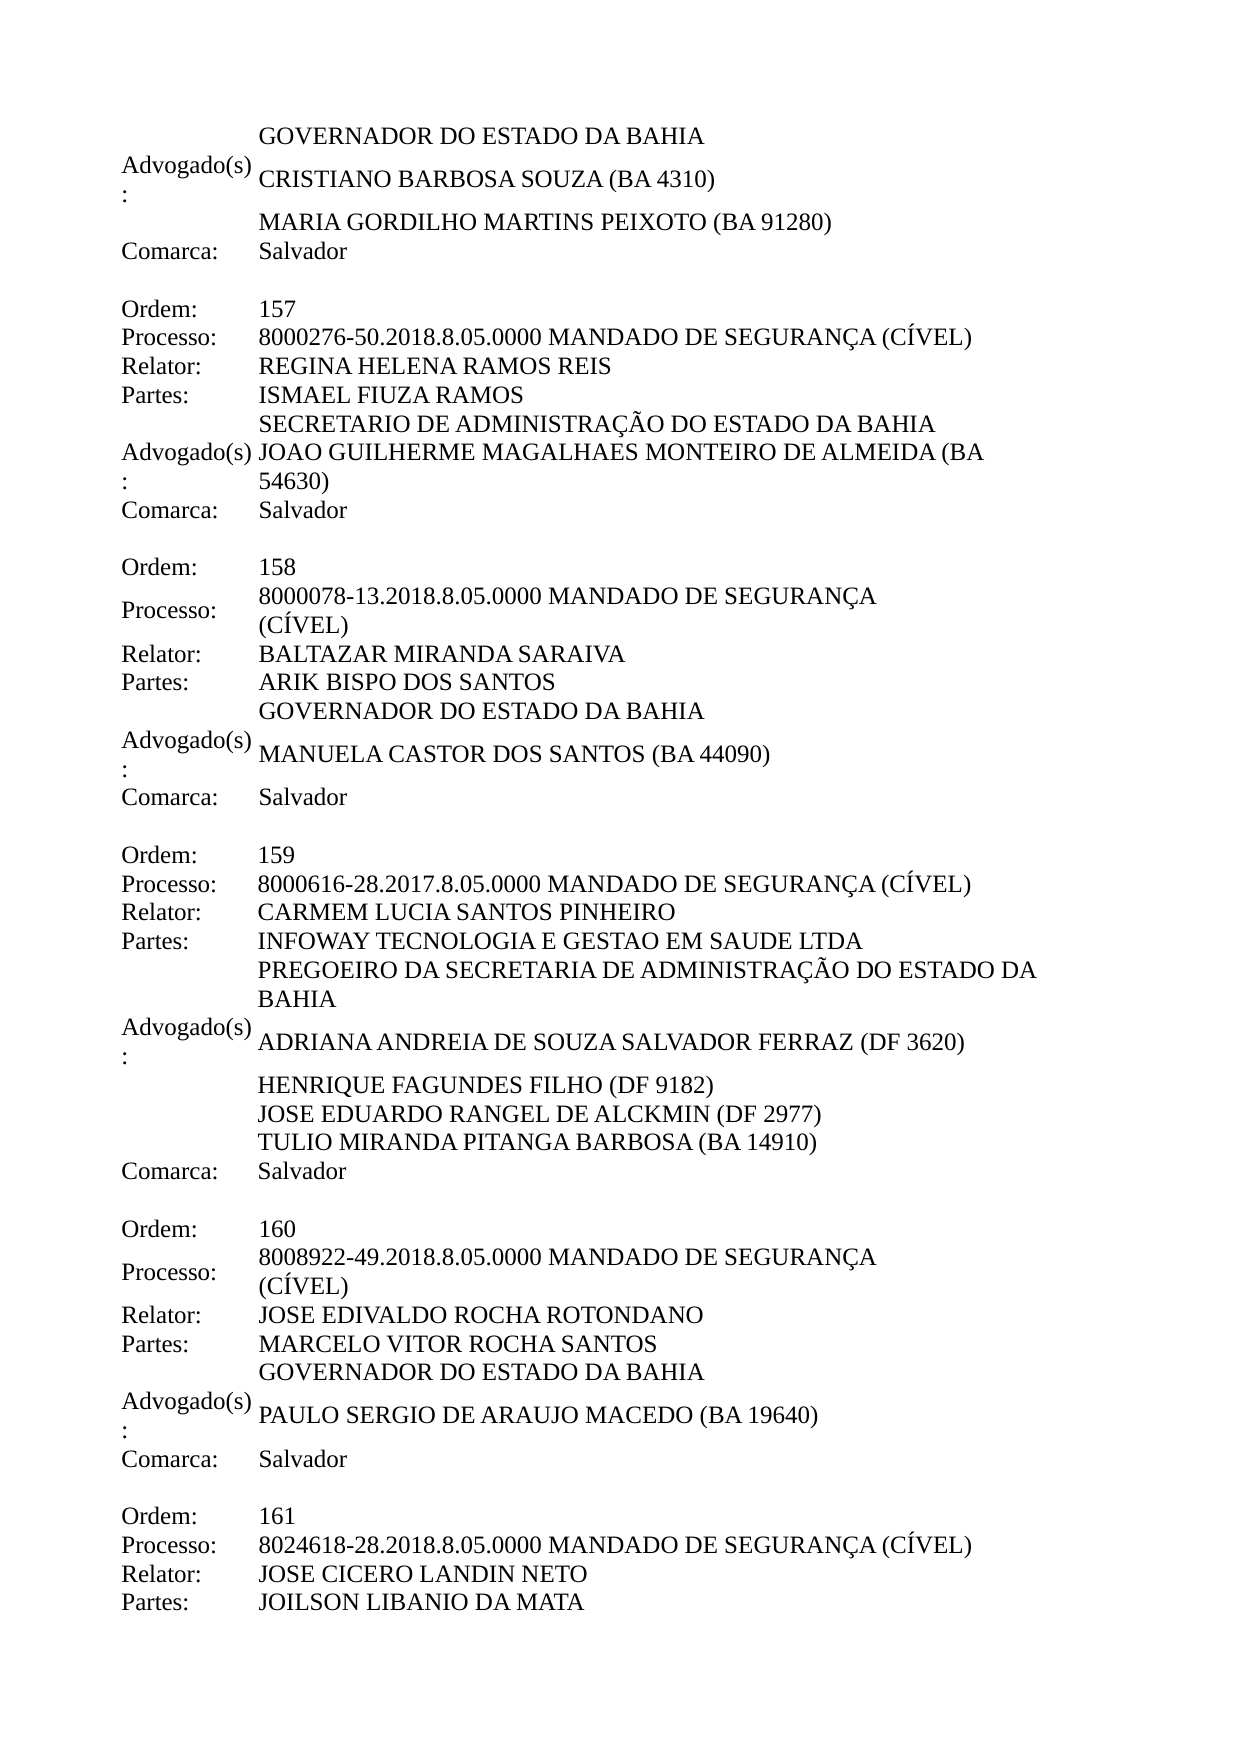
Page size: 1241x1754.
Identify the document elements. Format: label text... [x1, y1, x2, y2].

table_header PODER JUDICIÁRIO TRIBUNAL DE JUSTIÇA DO ESTADO DA BAHIA SEÇÃO CÍVEL DE DIREITO PÚBLICO PAUTA DE JULGAMENTO Processos que deverão ser julgados pelo(a) Seção Cível de Direito Público, em Sessão Ordinária que será realizada em 11/04/2019 às 08:30:00, no Tribunal de Justiça da Bahia, 5ª Av. do CAB, nº 560. Salvador/BA - Brasil - CEP 41745-971. Na forma do art. 183, §2º, do RITJBA, com a redação dada pela emenda regimental n. 12, disponibilizada no DJe de 31 de março de 2016, os advogados poderão apresentar pedido de julgamento presencial, com ou sem sustentação oral, até 30 (trinta) minutos antes do início da sessão de julgamento, dirigido ao Presidente do Órgão Julgador e entregue ao Diretor da respectiva Secretaria. Pauta de Julgamento originária do sistema PJE [118, 118, 1122, 1619]
table_cell JOSE EDUARDO RANGEL DE ALCKMIN (DF 2977) [258, 1099, 1098, 1127]
table_cell 8000078-13.2018.8.05.0000 MANDADO DE SEGURANÇA (CÍVEL) [258, 581, 972, 639]
table_cell [121, 1070, 257, 1099]
table_header 158 [258, 553, 972, 581]
table_cell [121, 1358, 258, 1386]
table_cell HENRIQUE FAGUNDES FILHO (DF 9182) [258, 1070, 1098, 1099]
table_cell Relator: [121, 351, 258, 380]
table_cell Processo: [121, 323, 258, 351]
table_cell Comarca: [121, 783, 258, 811]
table_cell [121, 409, 258, 437]
table_header Ordem: [121, 840, 257, 869]
table_cell GOVERNADOR DO ESTADO DA BAHIA [258, 696, 972, 725]
table_cell Partes: [121, 668, 258, 696]
table_cell Comarca: [121, 1444, 258, 1472]
table_cell ADRIANA ANDREIA DE SOUZA SALVADOR FERRAZ (DF 3620) [258, 1013, 1098, 1070]
table_cell Relator: [121, 1559, 258, 1587]
table_cell SECRETARIO DE ADMINISTRAÇÃO DO ESTADO DA BAHIA [258, 409, 1057, 437]
table_cell PREGOEIRO DA SECRETARIA DE ADMINISTRAÇÃO DO ESTADO DA BAHIA [258, 955, 1098, 1012]
table_cell Processo: [121, 1243, 258, 1300]
table_header Ordem: [121, 294, 258, 322]
table_cell REGINA HELENA RAMOS REIS [258, 351, 1057, 380]
table_cell MARIA GORDILHO MARTINS PEIXOTO (BA 91280) [258, 208, 972, 236]
table_cell Salvador [258, 495, 1057, 524]
table_cell ARIK BISPO DOS SANTOS [258, 668, 972, 696]
table_cell Salvador [258, 1444, 972, 1472]
table_cell CARMEM LUCIA SANTOS PINHEIRO [258, 898, 1098, 926]
table_cell Salvador [258, 783, 972, 811]
table_header Ordem: [121, 553, 258, 581]
table_header Ordem: [121, 1214, 258, 1242]
table_cell Partes: [121, 1588, 258, 1616]
table_cell JOILSON LIBANIO DA MATA [258, 1588, 1044, 1616]
table_cell Salvador [258, 1156, 1098, 1185]
table_cell Advogado(s): [121, 725, 258, 782]
table_cell Partes: [121, 380, 258, 409]
table_header Ordem: [121, 1501, 258, 1530]
table_cell 8000616-28.2017.8.05.0000 MANDADO DE SEGURANÇA (CÍVEL) [258, 869, 1098, 897]
table_cell Processo: [121, 581, 258, 639]
table_cell Relator: [121, 898, 257, 926]
table_header 161 [258, 1501, 1044, 1530]
table_cell CRISTIANO BARBOSA SOUZA (BA 4310) [258, 150, 972, 207]
table_cell Salvador [258, 236, 972, 265]
table_cell INFOWAY TECNOLOGIA E GESTAO EM SAUDE LTDA [258, 926, 1098, 955]
table_cell [121, 208, 258, 236]
table_cell [121, 1128, 257, 1156]
table_cell 8000276-50.2018.8.05.0000 MANDADO DE SEGURANÇA (CÍVEL) [258, 323, 1057, 351]
table_cell Partes: [121, 926, 257, 955]
table_cell Processo: [121, 1530, 258, 1559]
table_cell [121, 121, 258, 150]
table_cell Partes: [121, 1329, 258, 1357]
table_header 157 [258, 294, 1057, 322]
table_cell Relator: [121, 1300, 258, 1329]
table_cell Comarca: [121, 495, 258, 524]
table_cell GOVERNADOR DO ESTADO DA BAHIA [258, 1358, 972, 1386]
table_cell GOVERNADOR DO ESTADO DA BAHIA [258, 121, 972, 150]
table_cell Advogado(s): [121, 438, 258, 495]
table_cell [121, 696, 258, 725]
table_cell [121, 1099, 257, 1127]
table_cell JOAO GUILHERME MAGALHAES MONTEIRO DE ALMEIDA (BA 54630) [258, 438, 1057, 495]
table_cell PAULO SERGIO DE ARAUJO MACEDO (BA 19640) [258, 1386, 972, 1444]
table_cell BALTAZAR MIRANDA SARAIVA [258, 639, 972, 667]
table_cell Comarca: [121, 1156, 257, 1185]
table_cell Advogado(s): [121, 1386, 258, 1444]
table_cell TULIO MIRANDA PITANGA BARBOSA (BA 14910) [258, 1128, 1098, 1156]
table_cell [121, 955, 257, 1012]
table_cell Processo: [121, 869, 257, 897]
table_cell MANUELA CASTOR DOS SANTOS (BA 44090) [258, 725, 972, 782]
table_cell 8024618-28.2018.8.05.0000 MANDADO DE SEGURANÇA (CÍVEL) [258, 1530, 1044, 1559]
table_header 160 [258, 1214, 972, 1242]
table_cell 8008922-49.2018.8.05.0000 MANDADO DE SEGURANÇA (CÍVEL) [258, 1243, 972, 1300]
table_cell Advogado(s): [121, 1013, 257, 1070]
table_cell ISMAEL FIUZA RAMOS [258, 380, 1057, 409]
table_cell Relator: [121, 639, 258, 667]
table_cell JOSE EDIVALDO ROCHA ROTONDANO [258, 1300, 972, 1329]
table_header 159 [258, 840, 1098, 869]
table_cell Comarca: [121, 236, 258, 265]
table_cell Advogado(s): [121, 150, 258, 207]
table_cell MARCELO VITOR ROCHA SANTOS [258, 1329, 972, 1357]
table_cell JOSE CICERO LANDIN NETO [258, 1559, 1044, 1587]
